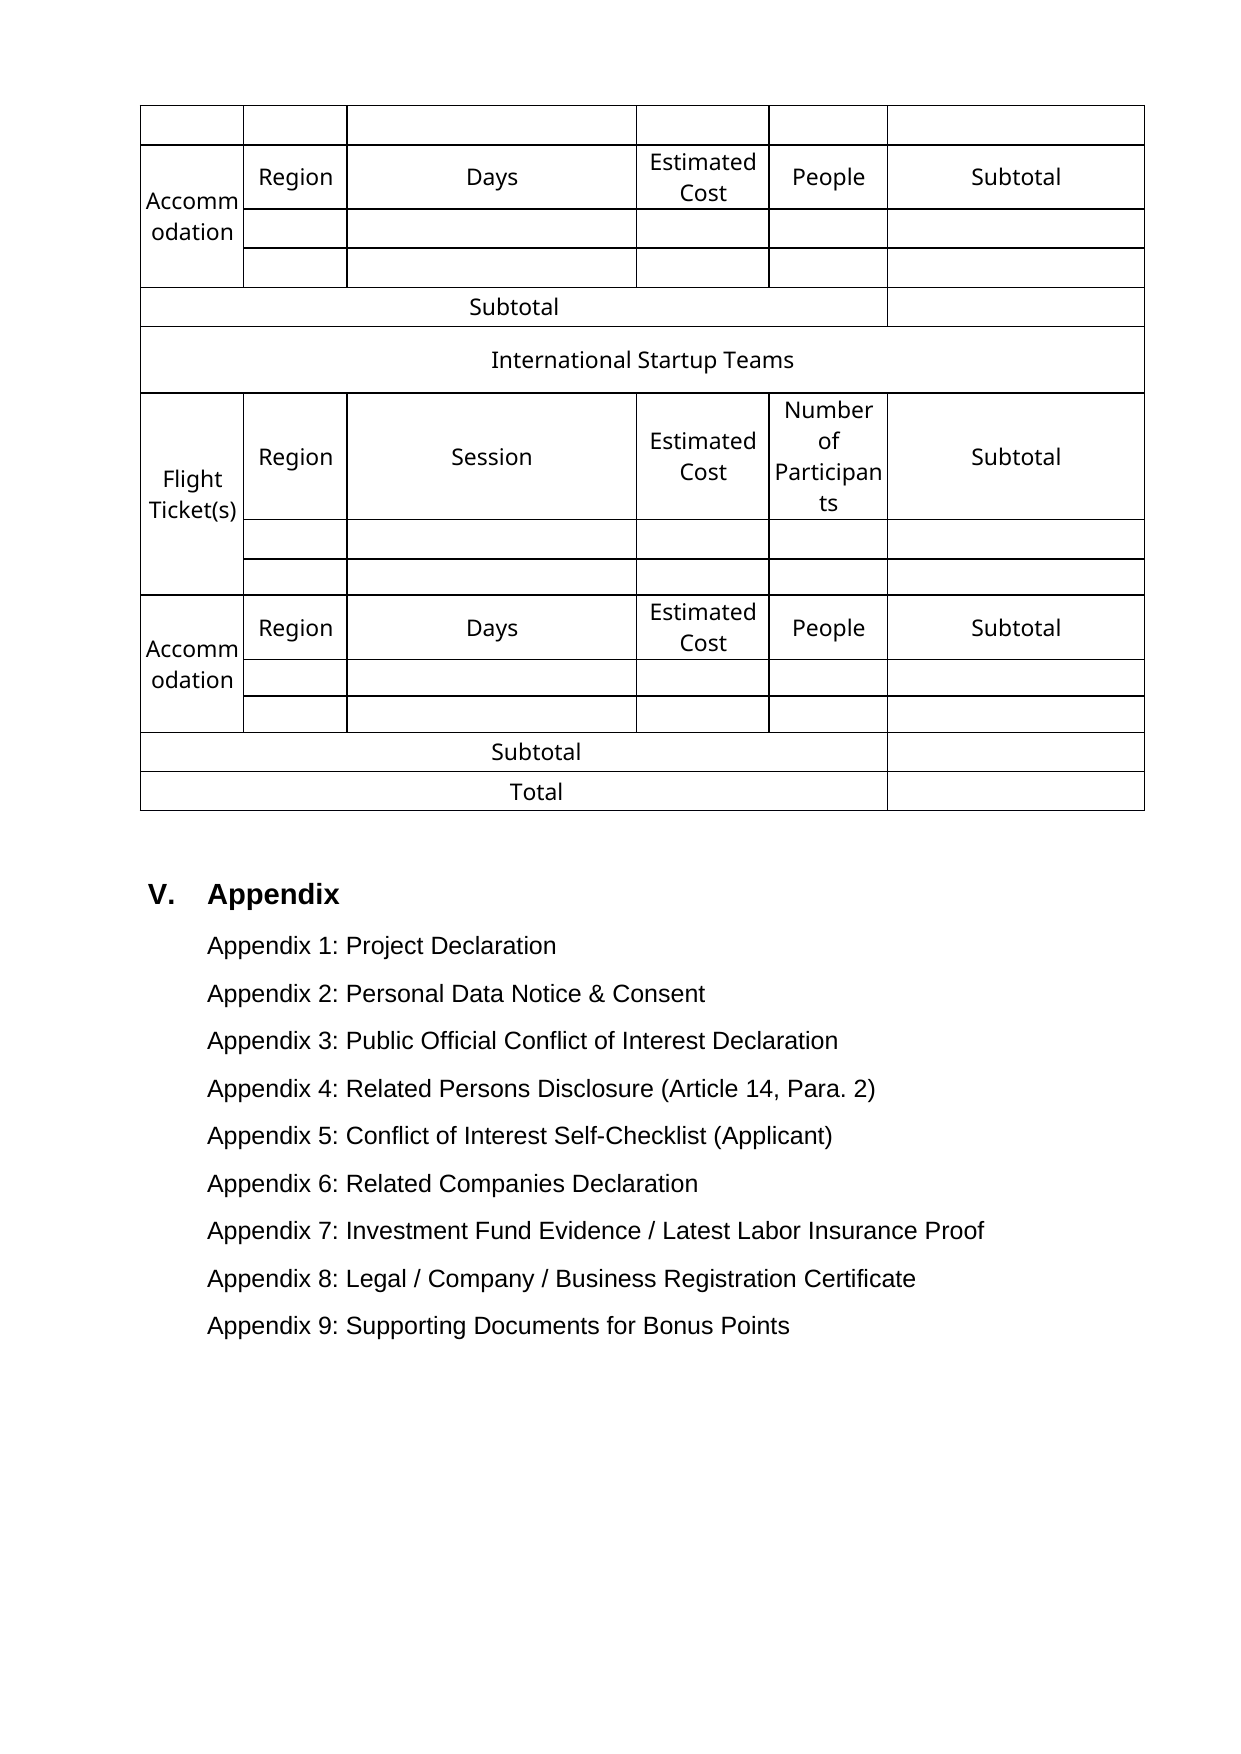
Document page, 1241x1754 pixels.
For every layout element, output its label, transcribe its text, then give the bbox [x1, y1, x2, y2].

table_cell International Startup Teams [141, 327, 1144, 392]
table_cell [888, 560, 1144, 594]
table_cell Days [348, 596, 636, 658]
table_cell Total [141, 772, 887, 810]
table_cell Subtotal [888, 146, 1144, 208]
table_cell Subtotal [888, 394, 1144, 519]
table_cell Estimated Cost [637, 596, 768, 658]
table_cell [244, 520, 346, 558]
table_cell Estimated Cost [637, 394, 768, 519]
table_cell [637, 210, 768, 247]
list Appendix [148, 875, 1137, 912]
table_cell People [770, 146, 887, 208]
table_cell [637, 106, 768, 144]
table_cell [888, 772, 1144, 810]
table_cell Days [348, 146, 636, 208]
table_cell Flight Ticket(s) [141, 394, 243, 594]
table_cell [348, 520, 636, 558]
table_cell [244, 660, 346, 695]
list Appendix 5: Conflict of Interest Self-Checklist (Applicant) [207, 1121, 1137, 1150]
table_cell [888, 697, 1144, 732]
table_cell [348, 697, 636, 732]
table_cell [141, 106, 243, 144]
table_cell [348, 106, 636, 144]
table_cell [770, 249, 887, 286]
table_cell [770, 697, 887, 732]
table_cell [637, 660, 768, 695]
table_cell [244, 249, 346, 286]
table_cell Number of Participants [770, 394, 887, 519]
list Appendix 1: Project Declaration [207, 931, 1137, 960]
table_cell Accommodation [141, 596, 243, 732]
table_cell [888, 520, 1144, 558]
table_cell [888, 249, 1144, 286]
table_cell Subtotal [888, 596, 1144, 658]
table_cell [244, 210, 346, 247]
table_cell [244, 106, 346, 144]
list Appendix 8: Legal / Company / Business Registration Certificate [207, 1263, 1137, 1292]
table_cell [637, 249, 768, 286]
table_cell [770, 106, 887, 144]
table_cell [770, 210, 887, 247]
list Appendix 9: Supporting Documents for Bonus Points [207, 1311, 1137, 1340]
table_cell Region [244, 146, 346, 208]
table_cell Estimated Cost [637, 146, 768, 208]
table_cell [637, 697, 768, 732]
table_cell [637, 520, 768, 558]
list Appendix 6: Related Companies Declaration [207, 1168, 1137, 1197]
table_cell [888, 106, 1144, 144]
table_cell [348, 660, 636, 695]
table_cell [888, 210, 1144, 247]
table_cell [637, 560, 768, 594]
list Appendix 4: Related Persons Disclosure (Article 14, Para. 2) [207, 1073, 1137, 1102]
list Appendix 7: Investment Fund Evidence / Latest Labor Insurance Proof [207, 1216, 1137, 1245]
table_cell Accommodation [141, 146, 243, 286]
table_cell [770, 520, 887, 558]
table_cell [348, 210, 636, 247]
table_cell [348, 249, 636, 286]
table_cell Region [244, 596, 346, 658]
table_cell People [770, 596, 887, 658]
table_cell Session [348, 394, 636, 519]
table_cell Region [244, 394, 346, 519]
table_cell [244, 560, 346, 594]
list Appendix 2: Personal Data Notice & Consent [207, 978, 1137, 1007]
table_cell [770, 660, 887, 695]
table_cell [770, 560, 887, 594]
table_cell [888, 288, 1144, 326]
table_cell [348, 560, 636, 594]
table_cell [888, 733, 1144, 771]
table_cell [888, 660, 1144, 695]
table_cell [244, 697, 346, 732]
list Appendix 3: Public Official Conflict of Interest Declaration [207, 1026, 1137, 1055]
table_cell Subtotal [141, 733, 887, 771]
table_cell Subtotal [141, 288, 887, 326]
